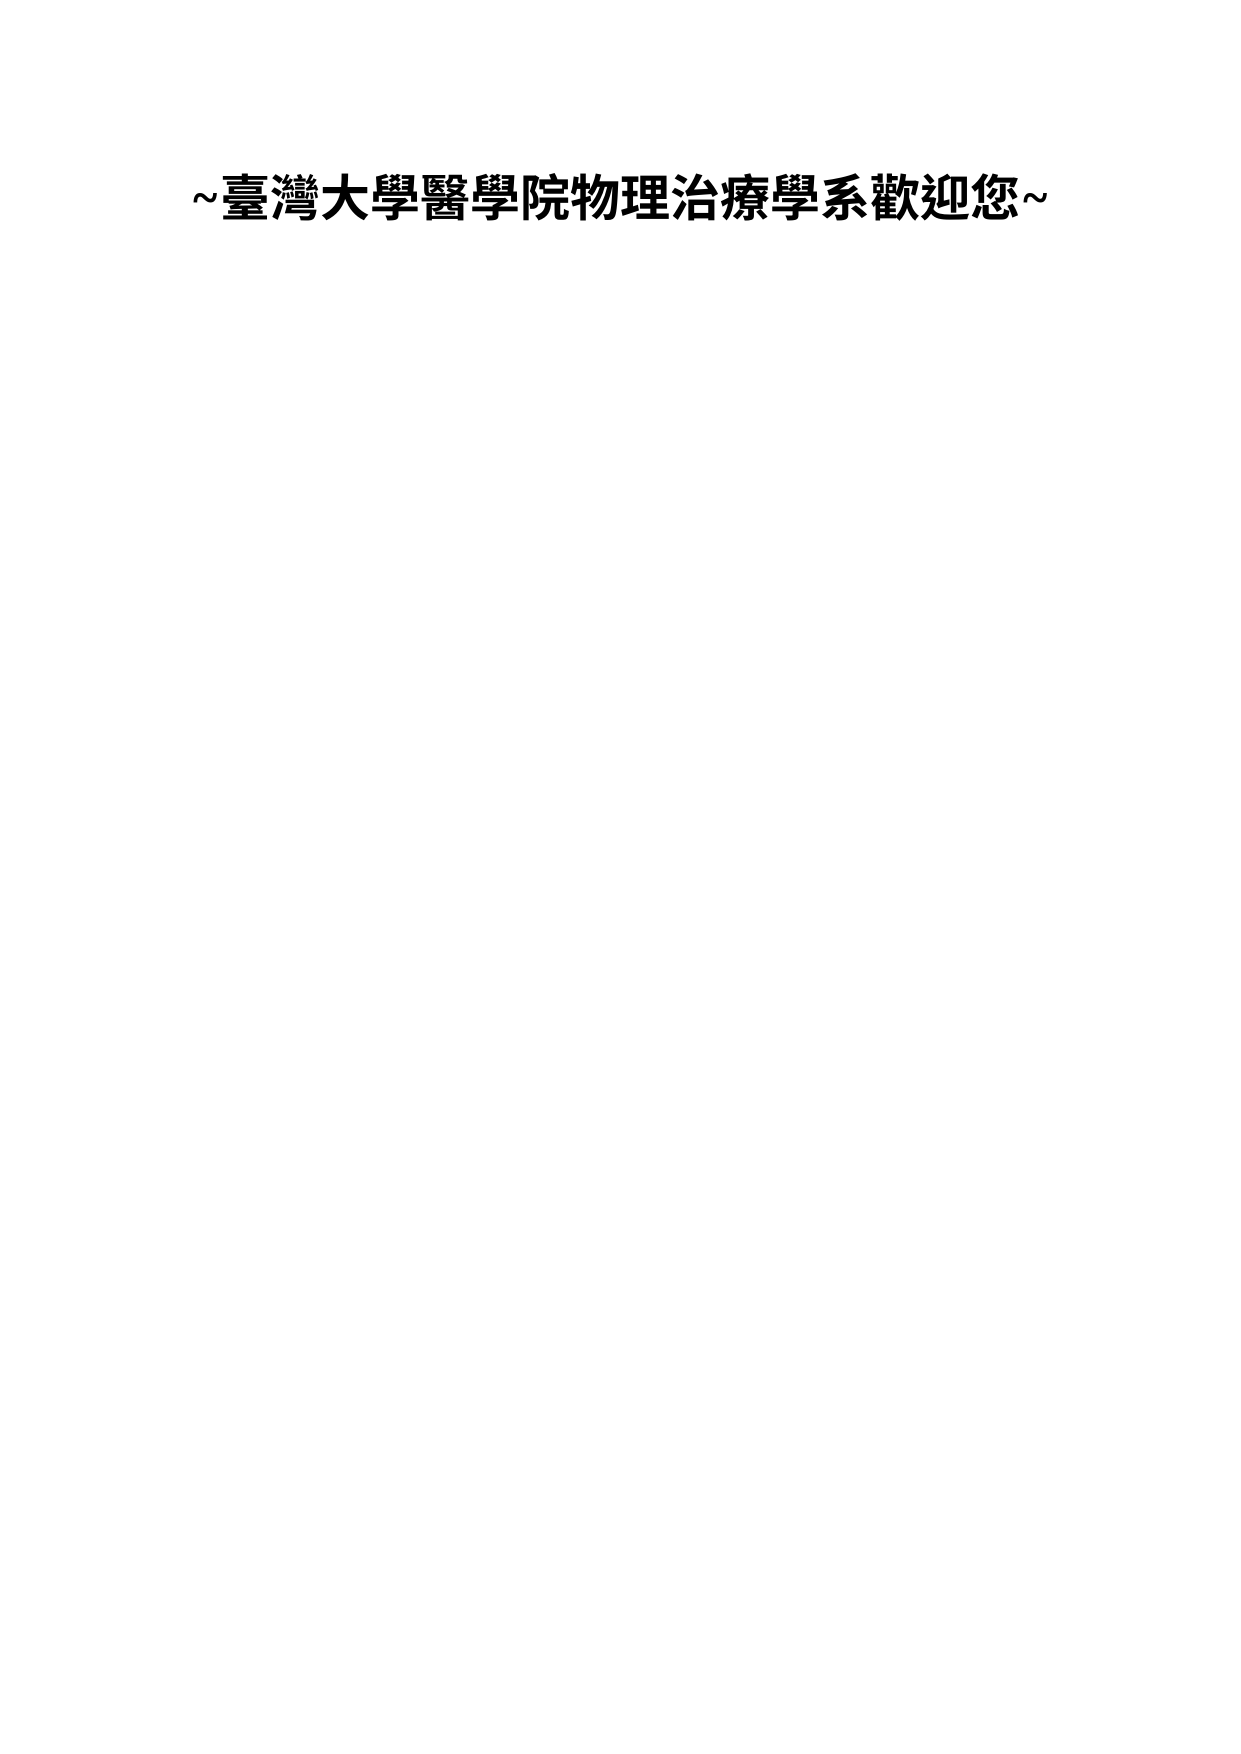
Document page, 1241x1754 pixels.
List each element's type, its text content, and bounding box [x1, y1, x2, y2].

text ~臺灣大學醫學院物理治療學系歡迎您~ [187, 158, 1053, 231]
